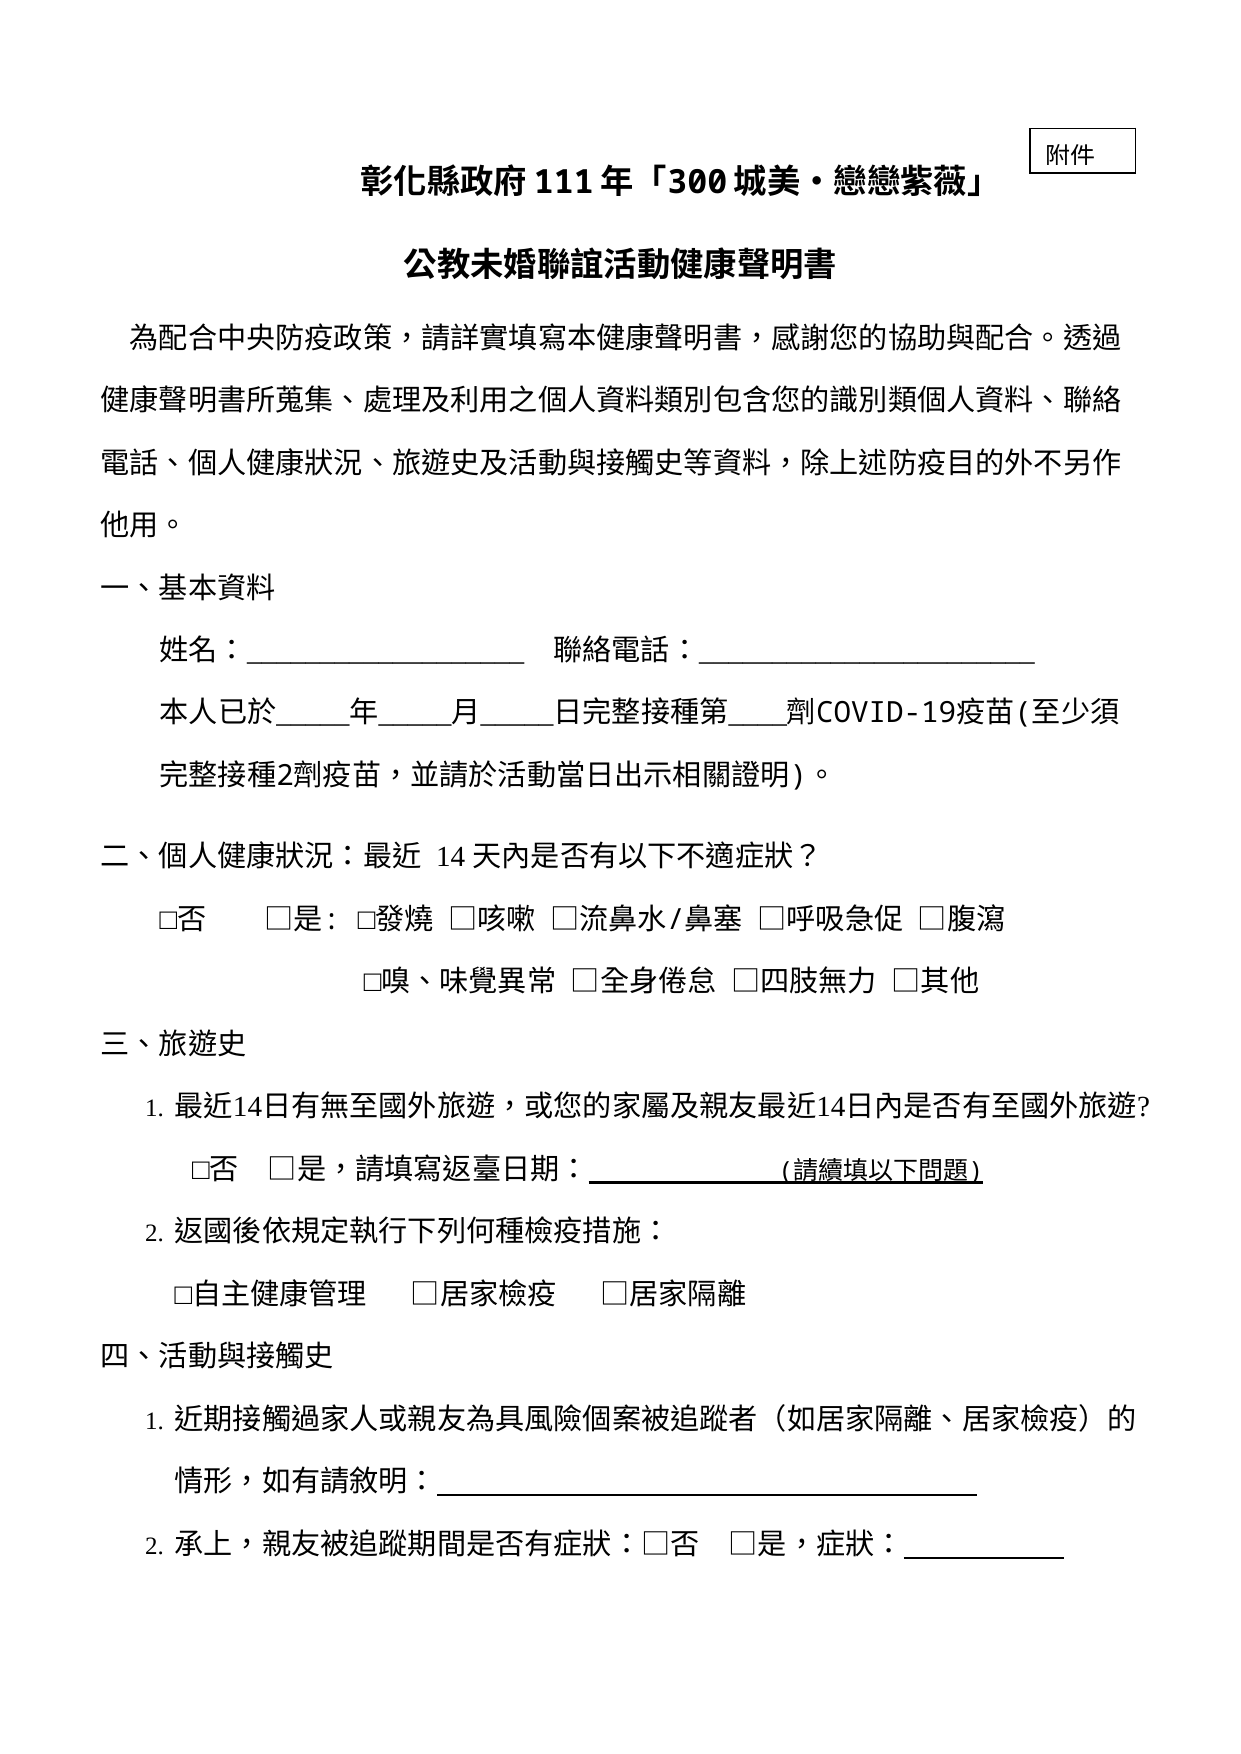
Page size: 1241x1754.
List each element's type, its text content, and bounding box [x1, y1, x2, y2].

list 返國後依規定執行下列何種檢疫措施： [145, 1187, 1140, 1250]
text □嗅、味覺異常 □全身倦怠 □四肢無力 □其他 [334, 937, 1140, 1000]
text 姓名：___________________ 聯絡電話：_______________________ [100, 606, 1140, 669]
text 公教未婚聯誼活動健康聲明書 [100, 221, 1140, 283]
text 附件三 [1045, 137, 1119, 165]
text 二、個人健康狀況：最近 14 天內是否有以下不適症狀？ [100, 812, 1140, 875]
text □自主健康管理 □居家檢疫 □居家隔離 [174, 1250, 1140, 1312]
text 本人已於_____年_____月_____日完整接種第____劑COVID-19疫苗(至少須完整接種2劑疫苗，並請於活動當日出示相關證明)。 [159, 669, 1140, 794]
text □否 □是: □發燒 □咳嗽 □流鼻水/鼻塞 □呼吸急促 □腹瀉 [159, 875, 1140, 937]
text 為配合中央防疫政策，請詳實填寫本健康聲明書，感謝您的協助與配合。透過健康聲明書所蒐集、處理及利用之個人資料類別包含您的識別類個人資料、聯絡電話、個人健康狀況、旅遊史及活動與接觸史等資料，除上述防疫目的外不另作他用。 [100, 294, 1140, 544]
text 三、旅遊史 [100, 1000, 1140, 1062]
list 近期接觸過家人或親友為具風險個案被追蹤者（如居家隔離、居家檢疫）的情形，如有請敘明： [145, 1375, 1140, 1500]
text 彰化縣政府111年「300城美‧戀戀紫薇」 [1031, 129, 1135, 172]
list 承上，親友被追蹤期間是否有症狀：□否 □是，症狀： [145, 1500, 1140, 1562]
text 四、活動與接觸史 [100, 1312, 1140, 1375]
list 最近14日有無至國外旅遊，或您的家屬及親友最近14日內是否有至國外旅遊? □否 □是，請填寫返臺日期： (請續填以下問題) [145, 1062, 1140, 1187]
text 彰化縣政府111年「300城美‧戀戀紫薇」 [100, 137, 1140, 200]
text 一、基本資料 [100, 544, 1140, 606]
